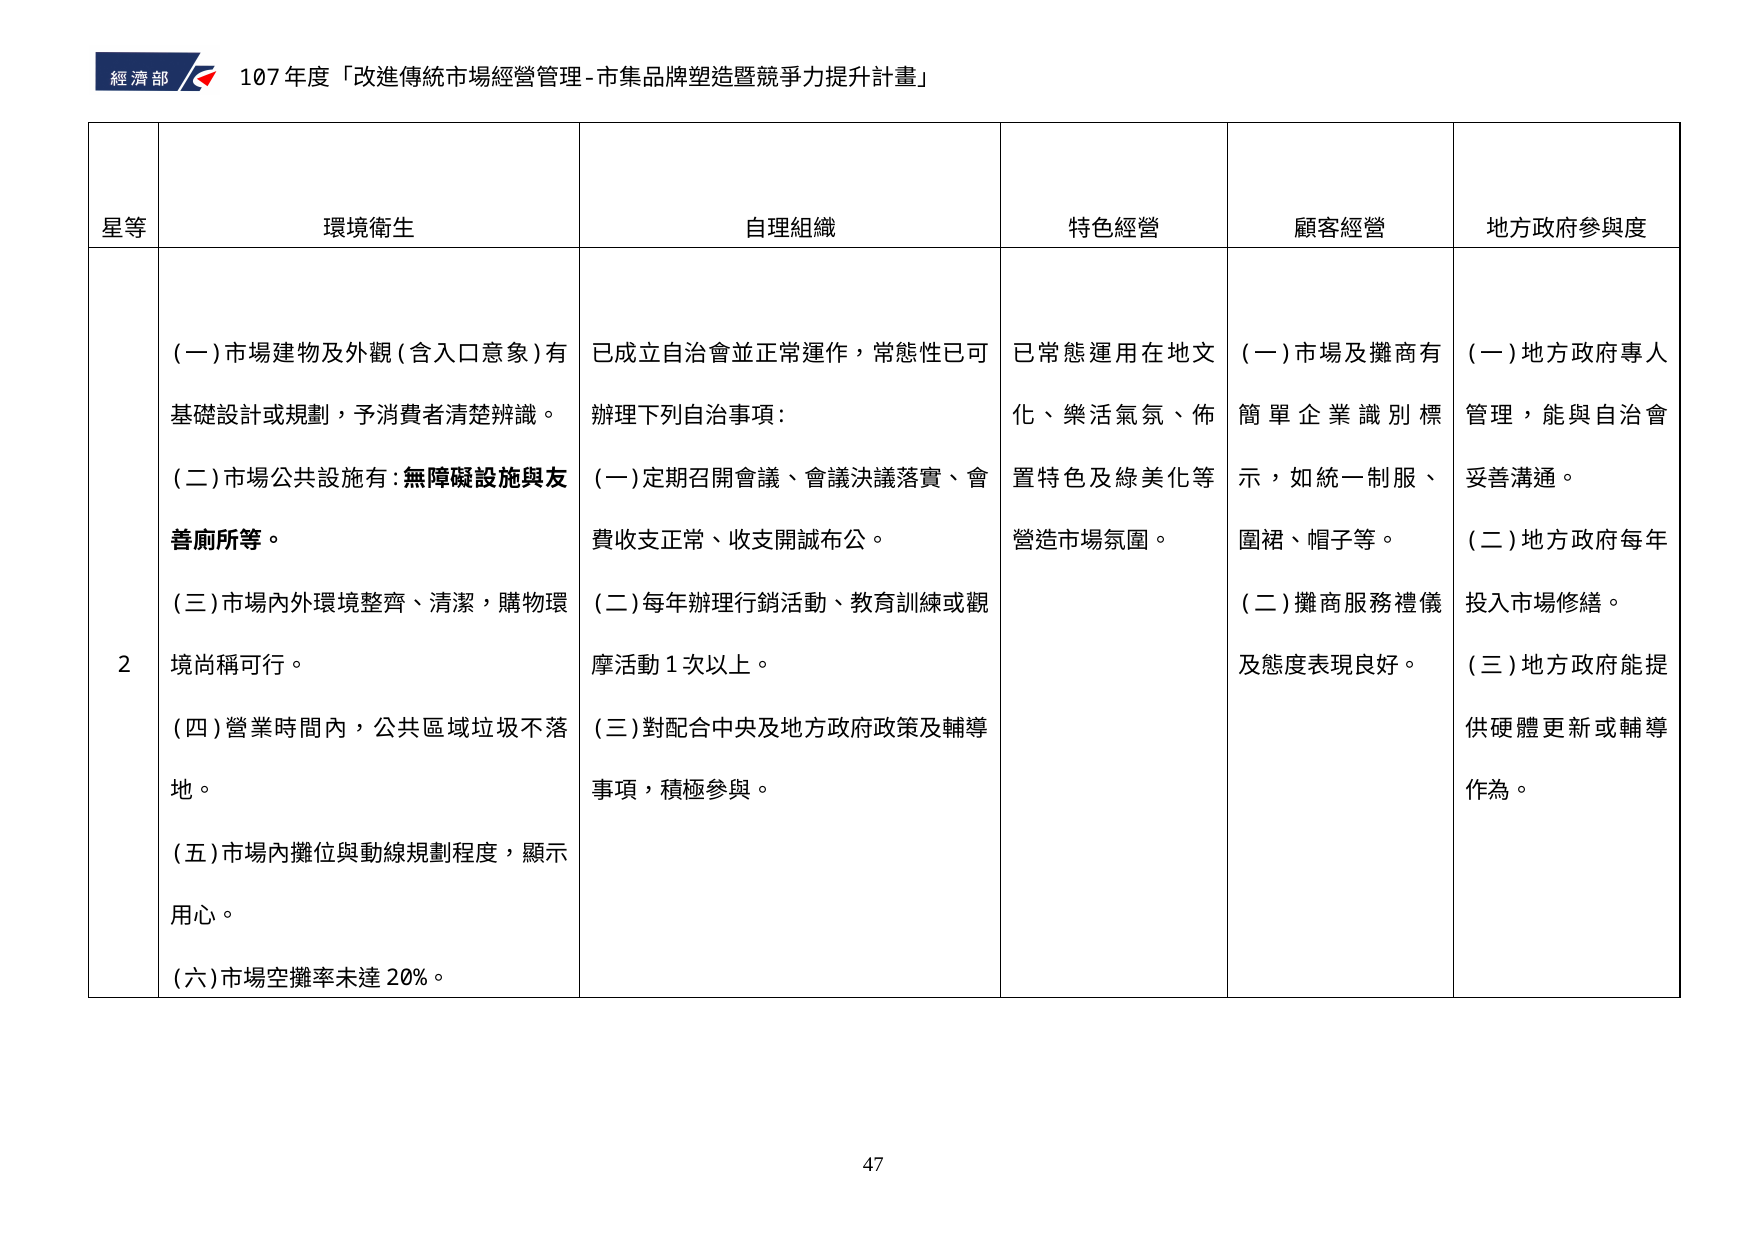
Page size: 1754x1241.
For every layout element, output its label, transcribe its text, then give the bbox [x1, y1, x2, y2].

table_header 星等 [89, 123, 158, 247]
table_header 自理組織 [580, 123, 1000, 247]
table_cell 2 [89, 248, 158, 997]
table_header 顧客經營 [1228, 123, 1453, 247]
table_cell 已成立自治會並正常運作，常態性已可辦理下列自治事項: (一)定期召開會議、會議決議落實、會費收支正常、收支開誠布公。 (二)每年辦理行銷活動、教育訓練或觀摩活動1次以上。 (三)對配合中央及地方政府政策及輔導事項，積極參與。 [580, 248, 1000, 997]
table_header 特色經營 [1001, 123, 1227, 247]
table_cell (一)地方政府專人管理，能與自治會妥善溝通。 (二)地方政府每年投入市場修繕。 (三)地方政府能提供硬體更新或輔導作為。 [1454, 248, 1679, 997]
table_header 環境衛生 [159, 123, 579, 247]
table_cell (一)市場及攤商有簡單企業識別標示，如統一制服、圍裙、帽子等。 (二)攤商服務禮儀及態度表現良好。 [1228, 248, 1453, 997]
table_cell 已常態運用在地文化、樂活氣氛、佈置特色及綠美化等營造市場氛圍。 [1001, 248, 1227, 997]
table_header 地方政府參與度 [1454, 123, 1679, 247]
table_cell (一)市場建物及外觀(含入口意象)有基礎設計或規劃，予消費者清楚辨識。 (二)市場公共設施有:無障礙設施與友善廁所等。 (三)市場內外環境整齊、清潔，購物環境尚稱可行。 (四)營業時間內，公共區域垃圾不落地。 (五)市場內攤位與動線規劃程度，顯示用心。 (六)市場空攤率未達20%。 [159, 248, 579, 997]
